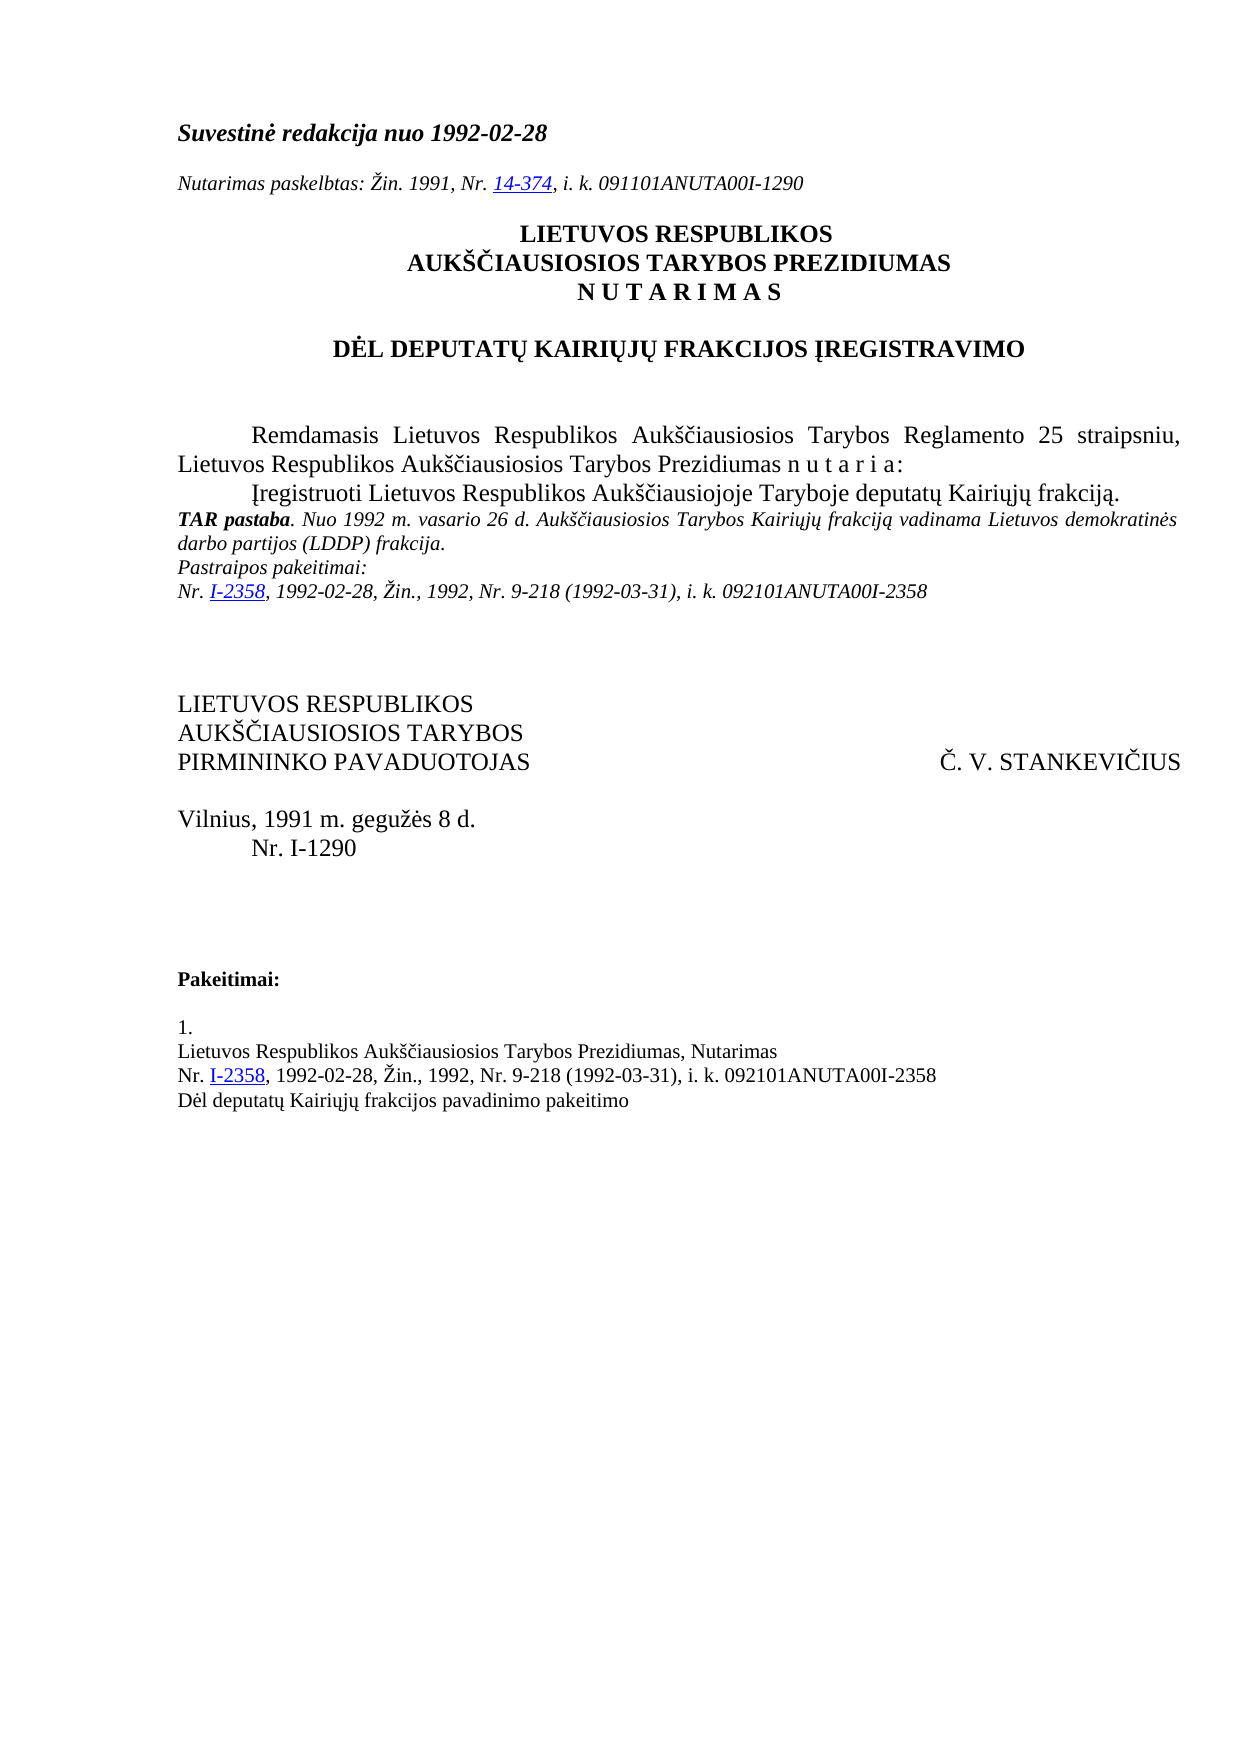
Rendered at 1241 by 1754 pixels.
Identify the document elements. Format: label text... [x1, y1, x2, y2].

text N U T A R I M A S [177, 277, 1181, 305]
text 1. [177, 1015, 1181, 1039]
text Pastraipos pakeitimai: [177, 555, 1181, 579]
text Suvestinė redakcija nuo 1992-02-28 [177, 118, 1181, 147]
text Įregistruoti Lietuvos Respublikos Aukščiausiojoje Taryboje deputatų Kairiųjų frakciją. [177, 478, 1181, 507]
text Nr. I-2358, 1992-02-28, Žin., 1992, Nr. 9-218 (1992-03-31), i. k. 092101ANUTA00I-2358 [177, 1063, 1181, 1087]
text Pakeitimai: [177, 967, 1181, 991]
text Nutarimas paskelbtas: Žin. 1991, Nr. 14-374, i. k. 091101ANUTA00I-1290 [177, 171, 1181, 195]
text AUKŠČIAUSIOSIOS TARYBOS PREZIDIUMAS [177, 248, 1181, 277]
text LIETUVOS RESPUBLIKOS [177, 689, 1181, 718]
text Nr. I-2358, 1992-02-28, Žin., 1992, Nr. 9-218 (1992-03-31), i. k. 092101ANUTA00I-2358 [177, 579, 1181, 603]
text Nr. I-1290 [177, 833, 1181, 862]
text Remdamasis Lietuvos Respublikos Aukščiausiosios Tarybos Reglamento 25 straipsniu, Lietuvos Respublikos Aukščiausiosios Tarybos Prezidiumas nutaria: [177, 420, 1181, 478]
text Dėl deputatų Kairiųjų frakcijos pavadinimo pakeitimo [177, 1087, 1181, 1112]
text PIRMININKO PAVADUOTOJAS Č. V. STANKEVIČIUS [177, 747, 1181, 775]
text LIETUVOS RESPUBLIKOS [177, 219, 1181, 248]
text DĖL DEPUTATŲ KAIRIŲJŲ FRAKCIJOS ĮREGISTRAVIMO [177, 334, 1181, 363]
text AUKŠČIAUSIOSIOS TARYBOS [177, 718, 1181, 747]
text Lietuvos Respublikos Aukščiausiosios Tarybos Prezidiumas, Nutarimas [177, 1039, 1181, 1063]
text Vilnius, 1991 m. gegužės 8 d. [177, 804, 1181, 833]
text TAR pastaba. Nuo 1992 m. vasario 26 d. Aukščiausiosios Tarybos Kairiųjų frakciją vadinama Lietuvos demokratinės darbo partijos (LDDP) frakcija. [177, 507, 1181, 555]
